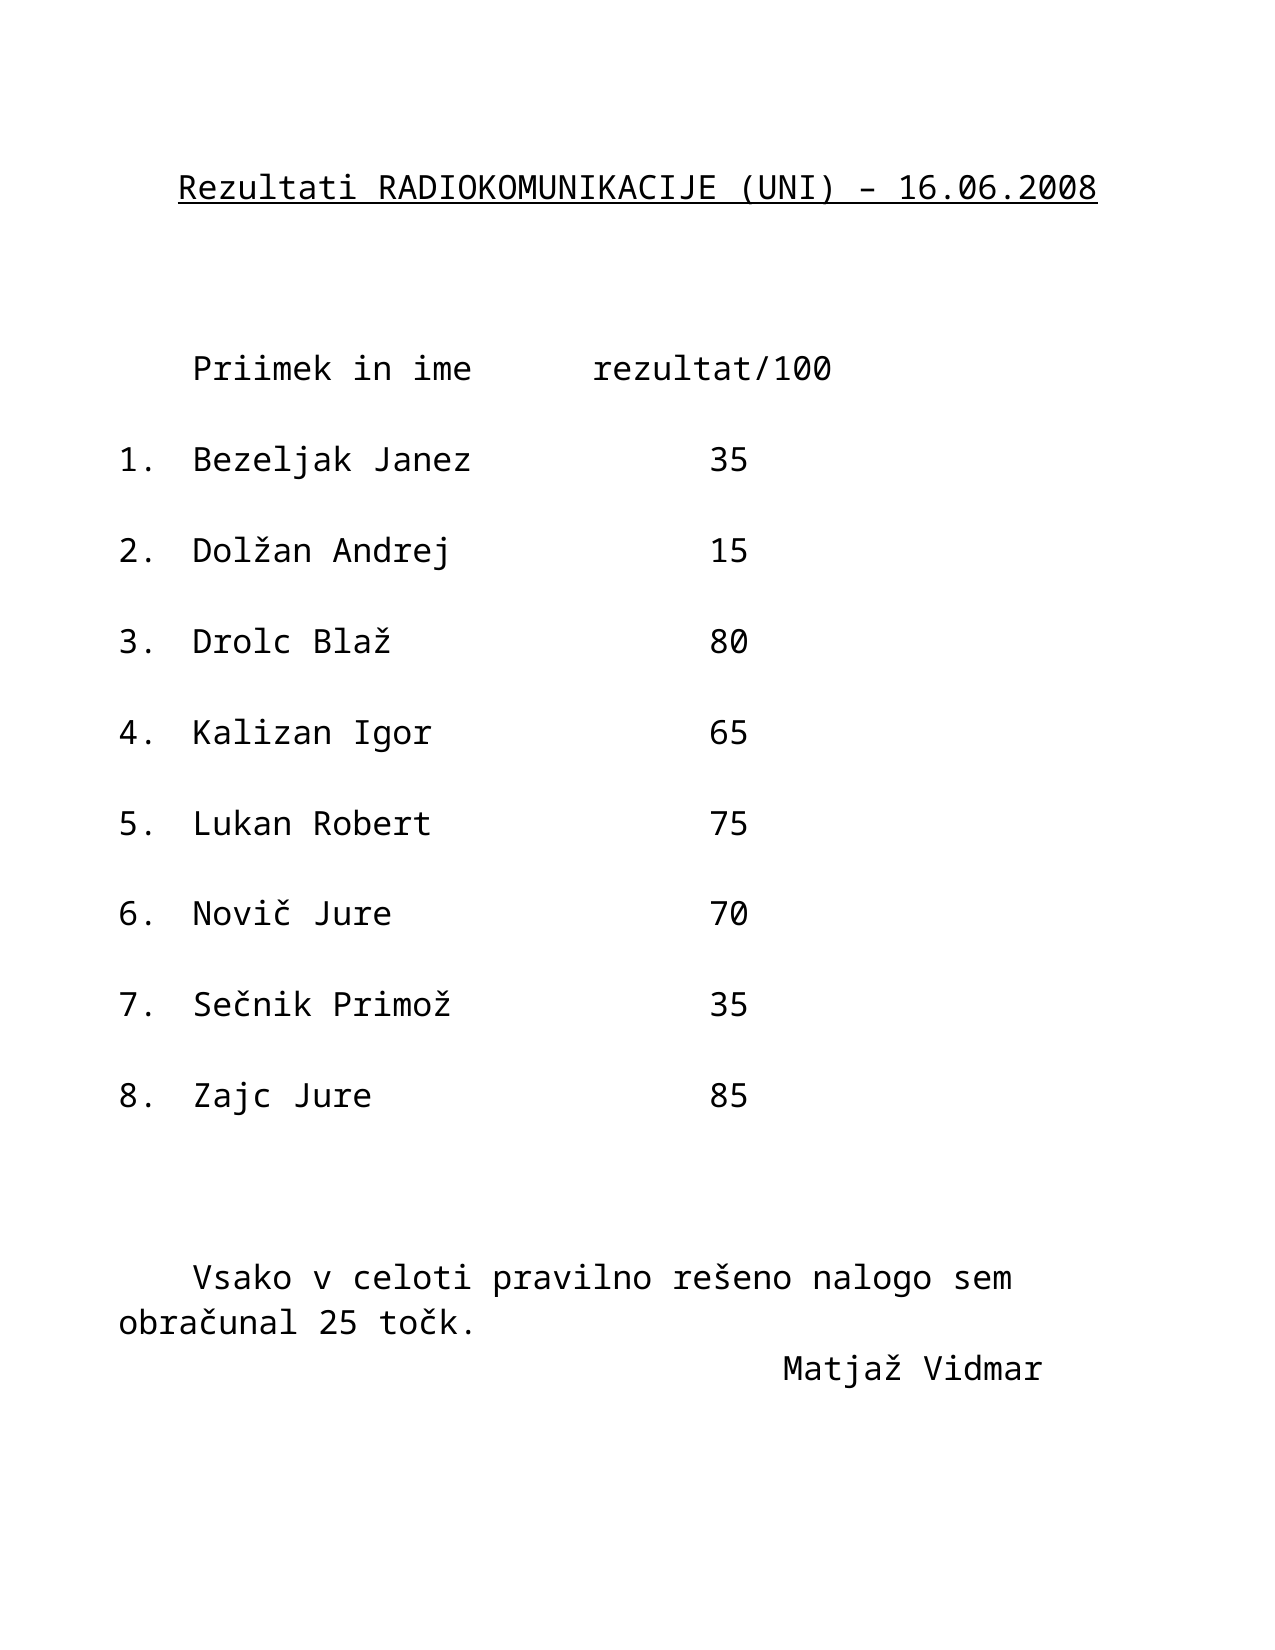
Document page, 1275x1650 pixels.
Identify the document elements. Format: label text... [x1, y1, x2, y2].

text 8. Zajc Jure 85 [118, 1072, 1157, 1117]
text 6. Novič Jure 70 [118, 890, 1157, 936]
text Rezultati RADIOKOMUNIKACIJE (UNI) – 16.06.2008 [118, 163, 1157, 209]
text 7. Sečnik Primož 35 [118, 981, 1157, 1026]
text 3. Drolc Blaž 80 [118, 618, 1157, 663]
text Vsako v celoti pravilno rešeno nalogo sem obračunal 25 točk. [118, 1253, 1157, 1344]
text 1. Bezeljak Janez 35 [118, 436, 1157, 481]
text 2. Dolžan Andrej 15 [118, 527, 1157, 572]
text Matjaž Vidmar [118, 1344, 1157, 1390]
text Priimek in ime rezultat/100 [118, 345, 1157, 391]
text 5. Lukan Robert 75 [118, 799, 1157, 845]
text 4. Kalizan Igor 65 [118, 708, 1157, 754]
